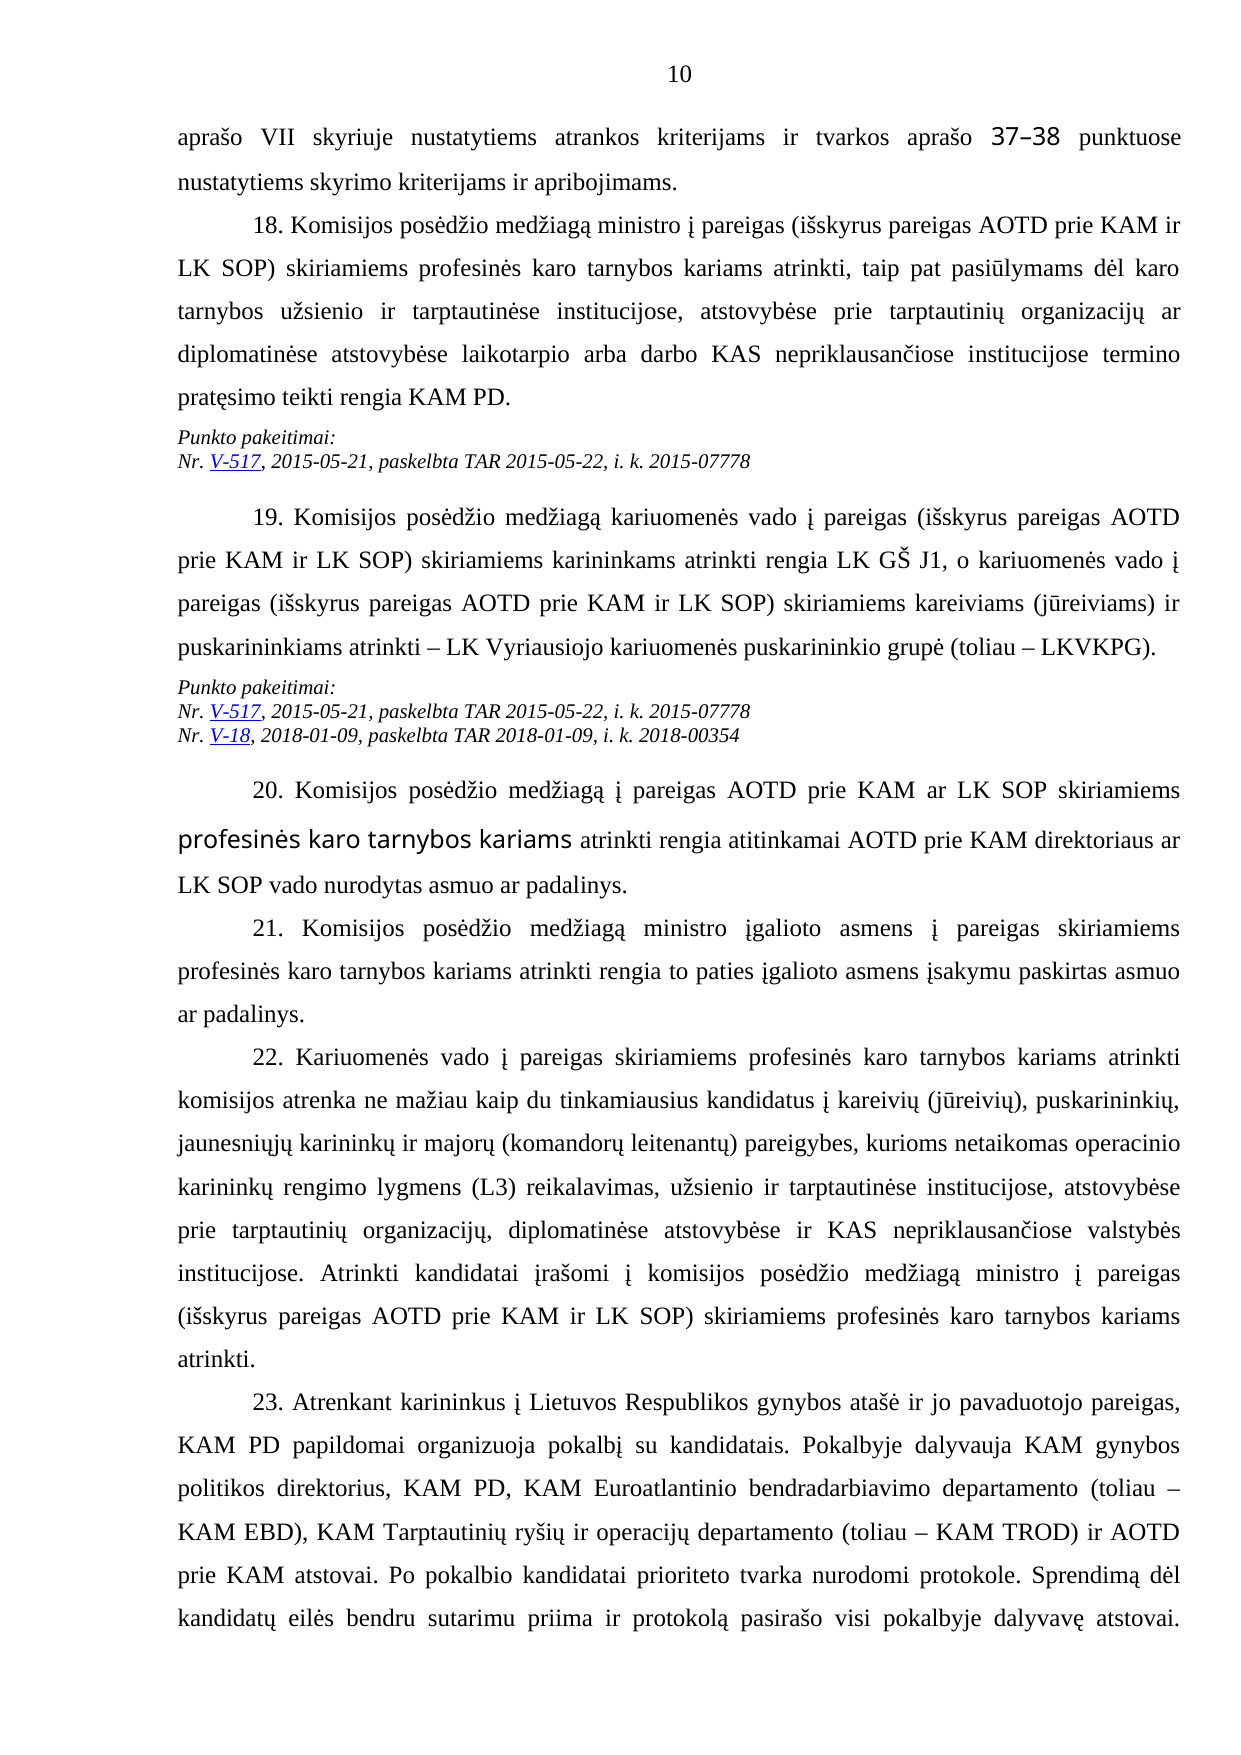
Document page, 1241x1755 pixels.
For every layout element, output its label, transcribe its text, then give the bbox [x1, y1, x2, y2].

text Nr. V-517, 2015-05-21, paskelbta TAR 2015-05-22, i. k. 2015-07778 [177, 699, 1181, 723]
text 20. Komisijos posėdžio medžiagą į pareigas AOTD prie KAM ar LK SOP skiriamiems profesinės karo tarnybos kariams atrinkti rengia atitinkamai AOTD prie KAM direktoriaus ar LK SOP vado nurodytas asmuo ar padalinys. [177, 776, 1181, 898]
text 23. Atrenkant karininkus į Lietuvos Respublikos gynybos atašė ir jo pavaduotojo pareigas, KAM PD papildomai organizuoja pokalbį su kandidatais. Pokalbyje dalyvauja KAM gynybos politikos direktorius, KAM PD, KAM Euroatlantinio bendradarbiavimo departamento (toliau – KAM EBD), KAM Tarptautinių ryšių ir operacijų departamento (toliau – KAM TROD) ir AOTD prie KAM atstovai. Po pokalbio kandidatai prioriteto tvarka nurodomi protokole. Sprendimą dėl kandidatų eilės bendru sutarimu priima ir protokolą pasirašo visi pokalbyje dalyvavę atstovai. [177, 1387, 1181, 1632]
text aprašo VII skyriuje nustatytiems atrankos kriterijams ir tvarkos aprašo 37–38 punktuose nustatytiems skyrimo kriterijams ir apribojimams. [177, 118, 1181, 195]
text Punkto pakeitimai: [177, 425, 1181, 449]
text 18. Komisijos posėdžio medžiagą ministro į pareigas (išskyrus pareigas AOTD prie KAM ir LK SOP) skiriamiems profesinės karo tarnybos kariams atrinkti, taip pat pasiūlymams dėl karo tarnybos užsienio ir tarptautinėse institucijose, atstovybėse prie tarptautinių organizacijų ar diplomatinėse atstovybėse laikotarpio arba darbo KAS nepriklausančiose institucijose termino pratęsimo teikti rengia KAM PD. [177, 210, 1181, 411]
text Nr. V-517, 2015-05-21, paskelbta TAR 2015-05-22, i. k. 2015-07778 [177, 449, 1181, 473]
text Nr. V-18, 2018-01-09, paskelbta TAR 2018-01-09, i. k. 2018-00354 [177, 723, 1181, 747]
text 22. Kariuomenės vado į pareigas skiriamiems profesinės karo tarnybos kariams atrinkti komisijos atrenka ne mažiau kaip du tinkamiausius kandidatus į kareivių (jūreivių), puskarininkių, jaunesniųjų karininkų ir majorų (komandorų leitenantų) pareigybes, kurioms netaikomas operacinio karininkų rengimo lygmens (L3) reikalavimas, užsienio ir tarptautinėse institucijose, atstovybėse prie tarptautinių organizacijų, diplomatinėse atstovybėse ir KAS nepriklausančiose valstybės institucijose. Atrinkti kandidatai įrašomi į komisijos posėdžio medžiagą ministro į pareigas (išskyrus pareigas AOTD prie KAM ir LK SOP) skiriamiems profesinės karo tarnybos kariams atrinkti. [177, 1042, 1181, 1373]
text 21. Komisijos posėdžio medžiagą ministro įgalioto asmens į pareigas skiriamiems profesinės karo tarnybos kariams atrinkti rengia to paties įgalioto asmens įsakymu paskirtas asmuo ar padalinys. [177, 913, 1181, 1028]
text 19. Komisijos posėdžio medžiagą kariuomenės vado į pareigas (išskyrus pareigas AOTD prie KAM ir LK SOP) skiriamiems karininkams atrinkti rengia LK GŠ J1, o kariuomenės vado į pareigas (išskyrus pareigas AOTD prie KAM ir LK SOP) skiriamiems kareiviams (jūreiviams) ir puskarininkiams atrinkti – LK Vyriausiojo kariuomenės puskarininkio grupė (toliau – LKVKPG). [177, 502, 1181, 660]
text Punkto pakeitimai: [177, 675, 1181, 699]
